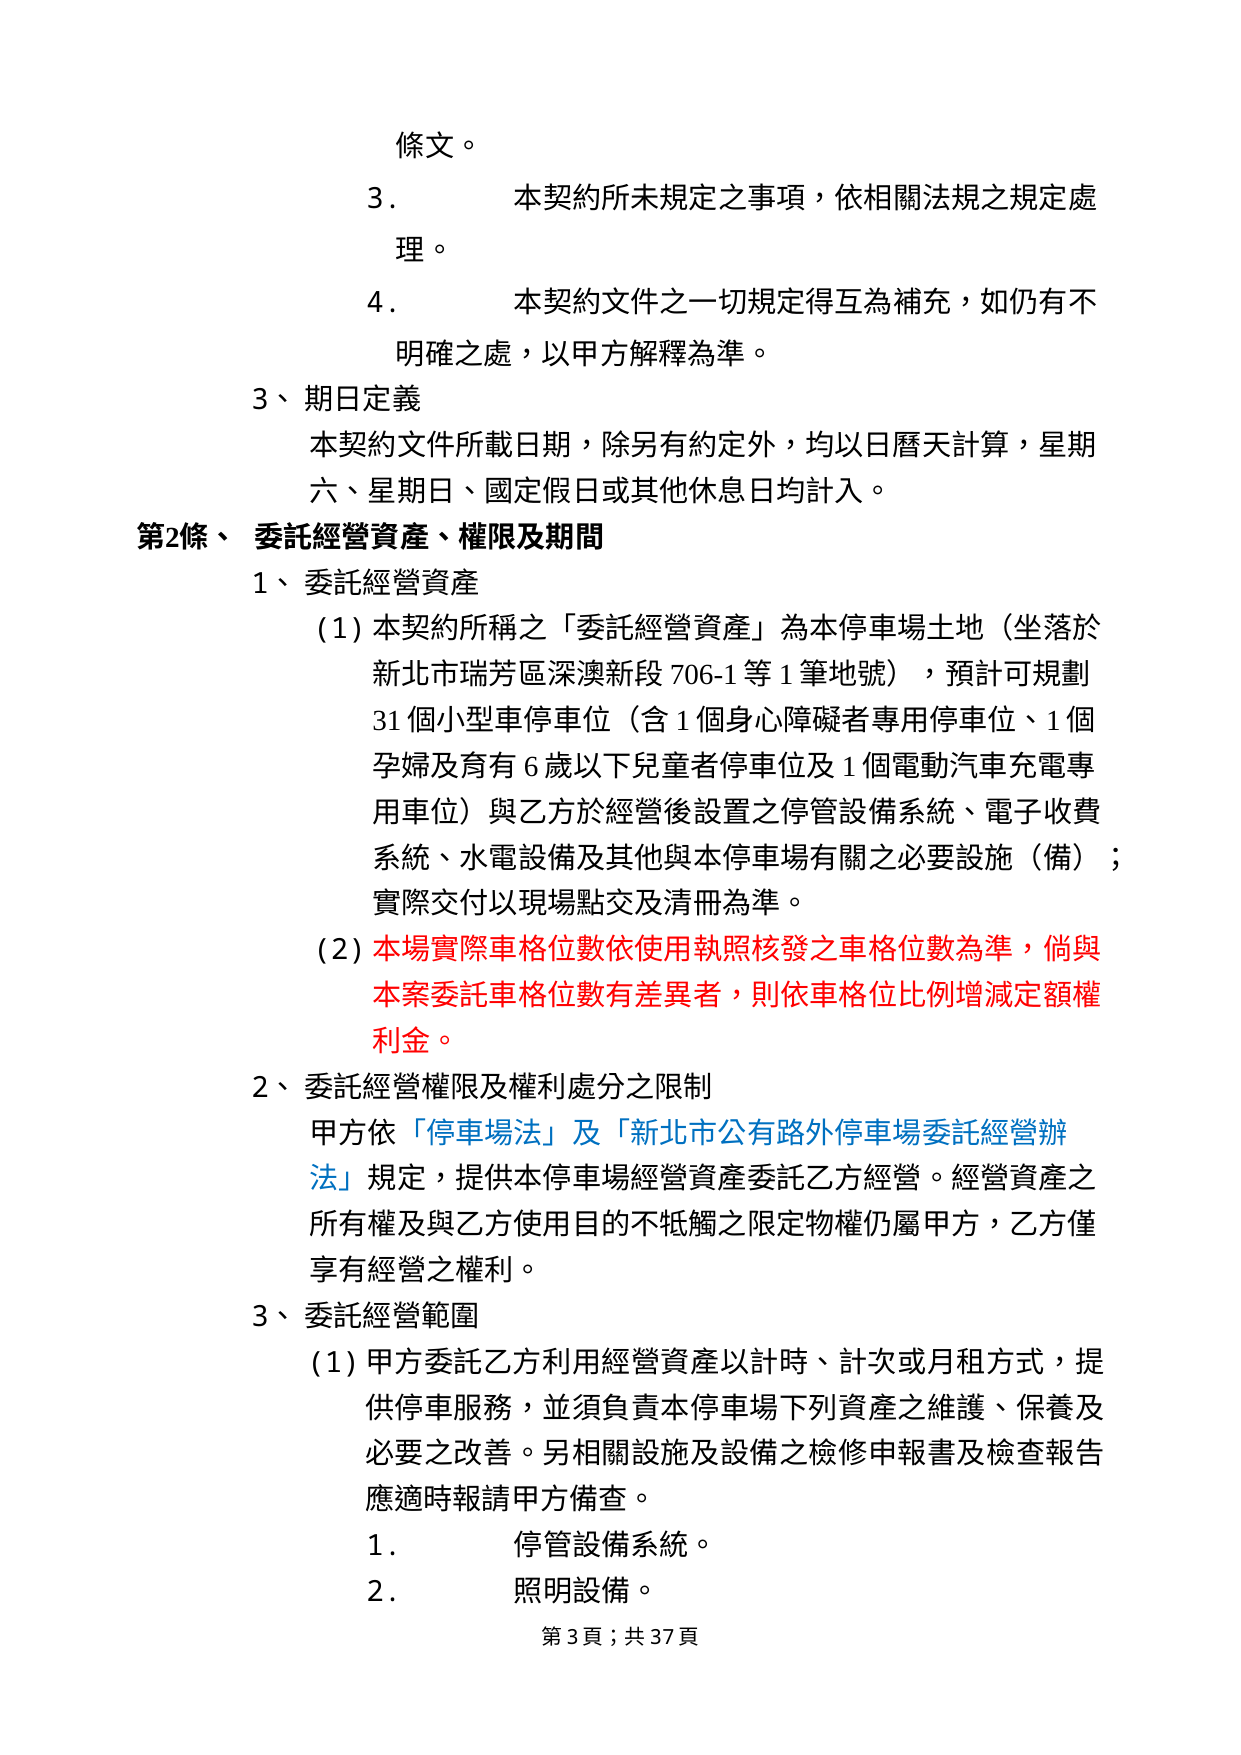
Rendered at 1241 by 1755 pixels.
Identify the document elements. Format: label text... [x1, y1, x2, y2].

text 本契約文件所載日期，除另有約定外，均以日曆天計算，星期六、星期日、國定假日或其他休息日均計入。 [309, 419, 1104, 511]
list 委託經營權限及權利處分之限制 [251, 1061, 1104, 1106]
list 委託經營資產 [251, 556, 1104, 602]
list 期日定義 [251, 373, 1104, 419]
list 本契約所未規定之事項，依相關法規之規定處理。 [366, 165, 1104, 269]
list 本場實際車格位數依使用執照核發之車格位數為準，倘與本案委託車格位數有差異者，則依車格位比例增減定額權利金。 [313, 923, 1104, 1061]
list 本契約所稱之「委託經營資產」為本停車場土地（坐落於新北市瑞芳區深澳新段706-1等1筆地號），預計可規劃31個小型車停車位（含1個身心障礙者專用停車位、1個孕婦及育有6歲以下兒童者停車位及1個電動汽車充電專用車位）與乙方於經營後設置之停管設備系統、電子收費系統、水電設備及其他與本停車場有關之必要設施（備）；實際交付以現場點交及清冊為準。 [313, 602, 1104, 923]
list 委託經營資產、權限及期間 [136, 511, 1104, 556]
list 照明設備。 [366, 1565, 1104, 1611]
list 甲方委託乙方利用經營資產以計時、計次或月租方式，提供停車服務，並須負責本停車場下列資產之維護、保養及必要之改善。另相關設施及設備之檢修申報書及檢查報告，應適時報請甲方備查。 [307, 1336, 1104, 1519]
text 甲方依「停車場法」及「新北市公有路外停車場委託經營辦法」規定，提供本停車場經營資產委託乙方經營。經營資產之所有權及與乙方使用目的不牴觸之限定物權仍屬甲方，乙方僅享有經營之權利。 [309, 1106, 1104, 1290]
list 本契約文件之一切規定得互為補充，如仍有不明確之處，以甲方解釋為準。 [366, 269, 1104, 373]
list 停管設備系統。 [366, 1519, 1104, 1565]
list 本契約所引用之法規均包含未來增訂及修訂之條文。 [366, 113, 1104, 165]
list 委託經營範圍 [251, 1290, 1104, 1336]
